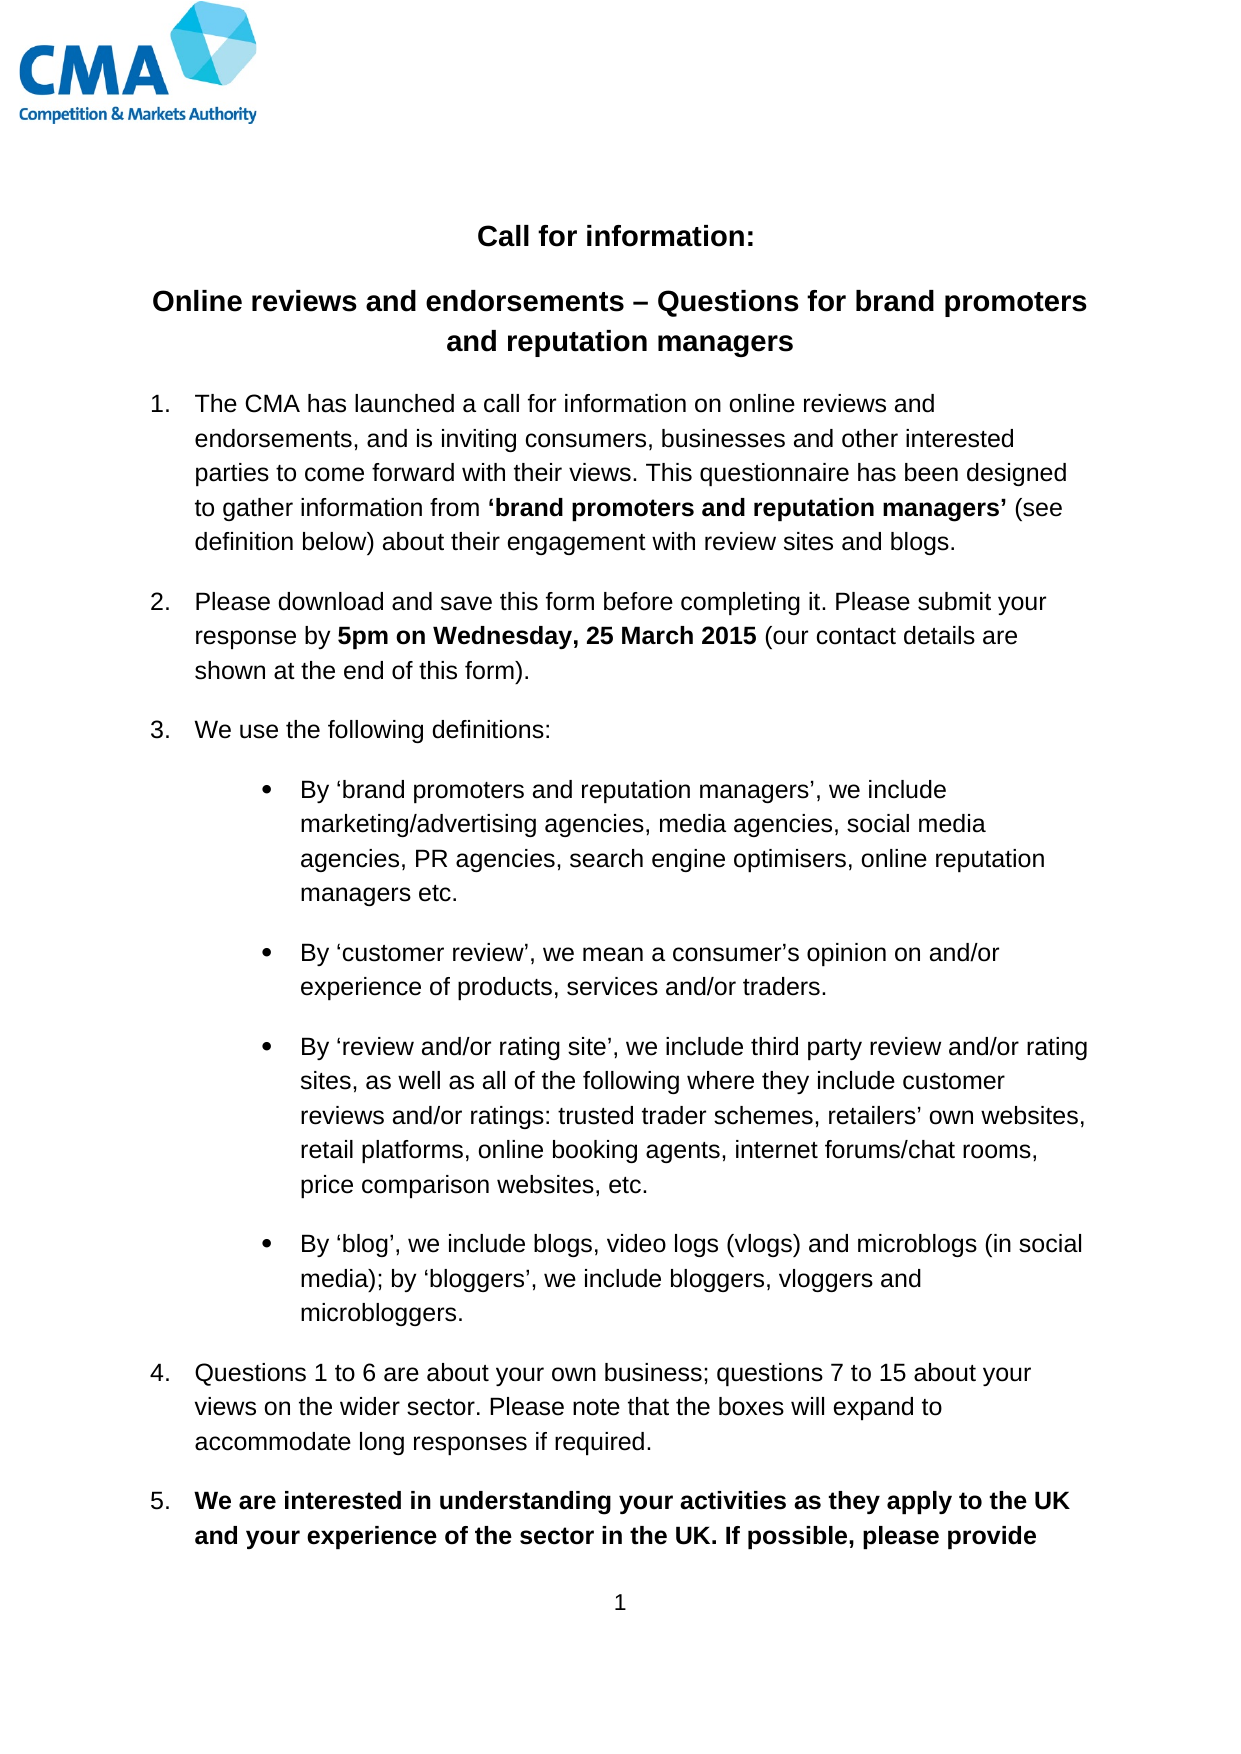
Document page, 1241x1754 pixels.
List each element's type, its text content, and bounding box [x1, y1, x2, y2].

list By ‘customer review’, we mean a consumer’s opinion on and/or experience of products, services and/or traders. [262, 938, 1090, 1001]
list By ‘brand promoters and reputation managers’, we include marketing/advertising agencies, media agencies, social media agencies, PR agencies, search engine optimisers, online reputation managers etc. [262, 774, 1090, 907]
list By ‘review and/or rating site’, we include third party review and/or rating sites, as well as all of the following where they include customer reviews and/or ratings: trusted trader schemes, retailers’ own websites, retail platforms, online booking agents, internet forums/chat rooms, price comparison websites, etc. [262, 1032, 1090, 1198]
list By ‘blog’, we include blogs, video logs (vlogs) and microblogs (in social media); by ‘bloggers’, we include bloggers, vloggers and microbloggers. [262, 1229, 1090, 1327]
text Call for information: [150, 219, 1090, 252]
list We are interested in understanding your activities as they apply to the UK and your experience of the sector in the UK. If possible, please provide [150, 1486, 1090, 1549]
list Please download and save this form before completing it. Please submit your response by 5pm on Wednesday, 25 March 2015 (our contact details are shown at the end of this form). [150, 587, 1090, 684]
list We use the following definitions: [150, 715, 1090, 744]
text Online reviews and endorsements – Questions for brand promoters and reputation managers [150, 284, 1090, 358]
list Questions 1 to 6 are about your own business; questions 7 to 15 about your views on the wider sector. Please note that the boxes will expand to accommodate long responses if required. [150, 1358, 1090, 1455]
list The CMA has launched a call for information on online reviews and endorsements, and is inviting consumers, businesses and other interested parties to come forward with their views. This questionnaire has been designed to gather information from ‘brand promoters and reputation managers’ (see definition below) about their engagement with review sites and blogs. [150, 389, 1090, 556]
